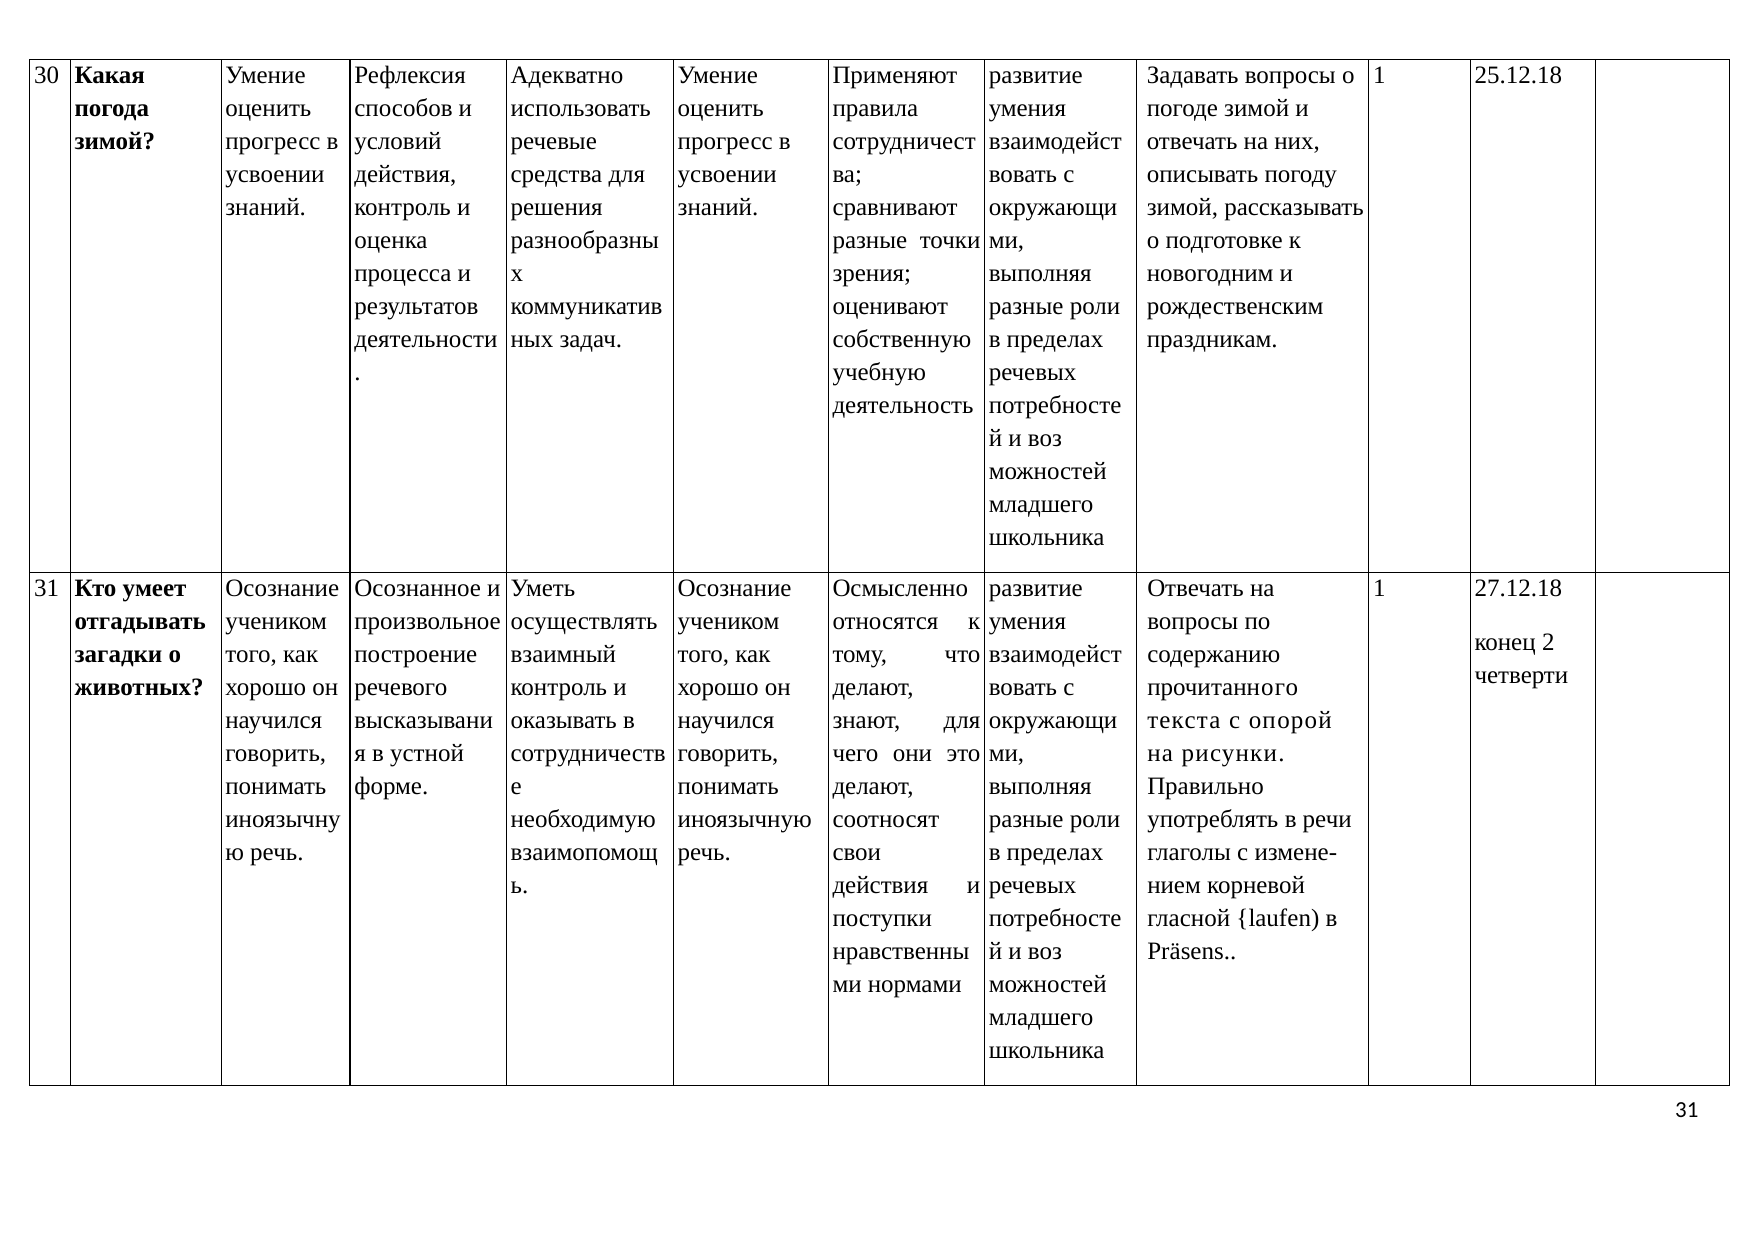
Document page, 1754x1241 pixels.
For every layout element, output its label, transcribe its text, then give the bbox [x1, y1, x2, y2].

table_cell Уметь осуществлять взаимный контроль и оказывать в сотрудничестве необходимую взаимопомощь. [507, 573, 673, 1085]
table_cell Применяют правила сотрудничества; сравнивают разные точки зрения; оценивают собственную учебную деятельность [829, 60, 984, 572]
table_cell Кто умеет отгадывать загадки о животных? [71, 573, 221, 1085]
table_cell 27.12.18 конец 2 четверти [1471, 573, 1595, 1085]
table_cell 30 [30, 60, 70, 572]
table_cell 1 [1369, 60, 1470, 572]
table_cell 25.12.18 [1471, 60, 1595, 572]
table_cell развитие умения взаимодействовать с окружающими, выполняя разные роли в пределах речевых потребностей и воз можностей младшего школьника [985, 573, 1136, 1085]
table_cell Отвечать на вопросы по содержанию прочитан­ного текста с опорой на рисунки. Правильно употреблять в речи глаголы с измене­нием корневой гласной {laufen) в Präsens.. [1137, 573, 1368, 1085]
table_cell Какая погода зимой? [71, 60, 221, 572]
table_cell Осознанное и произвольное построение речевого высказывания в устной форме. [351, 573, 506, 1085]
table_cell Адекватно использовать речевые средства для решения разнообразных коммуникативных задач. [507, 60, 673, 572]
table_cell 1 [1369, 573, 1470, 1085]
table_cell Умение оценить прогресс в усвоении знаний. [674, 60, 828, 572]
table_cell [1596, 573, 1729, 1085]
table_cell развитие умения взаимодействовать с окружающими, выполняя разные роли в пределах речевых потребностей и воз можностей младшего школьника [985, 60, 1136, 572]
table_cell Осознание учеником того, как хорошо он научился говорить, понимать иноязычную речь. [674, 573, 828, 1085]
table_cell Рефлексия способов и условий действия, контроль и оценка процесса и результатов деятельности. [351, 60, 506, 572]
table_cell Задавать вопросы о погоде зимой и отвечать на них, описывать погоду зимой, рассказывать о подготовке к новогодним и рождественским праздникам. [1137, 60, 1368, 572]
table_cell Осознание учеником того, как хорошо он научился говорить, понимать иноязычную речь. [222, 573, 349, 1085]
table_cell [1596, 60, 1729, 572]
table_cell Умение оценить прогресс в усвоении знаний. [222, 60, 349, 572]
table_cell 31 [30, 573, 70, 1085]
table_cell Осмысленно относятся к тому, что делают, знают, для чего они это делают, соотносят свои действия и поступки нравственными нормами [829, 573, 984, 1085]
